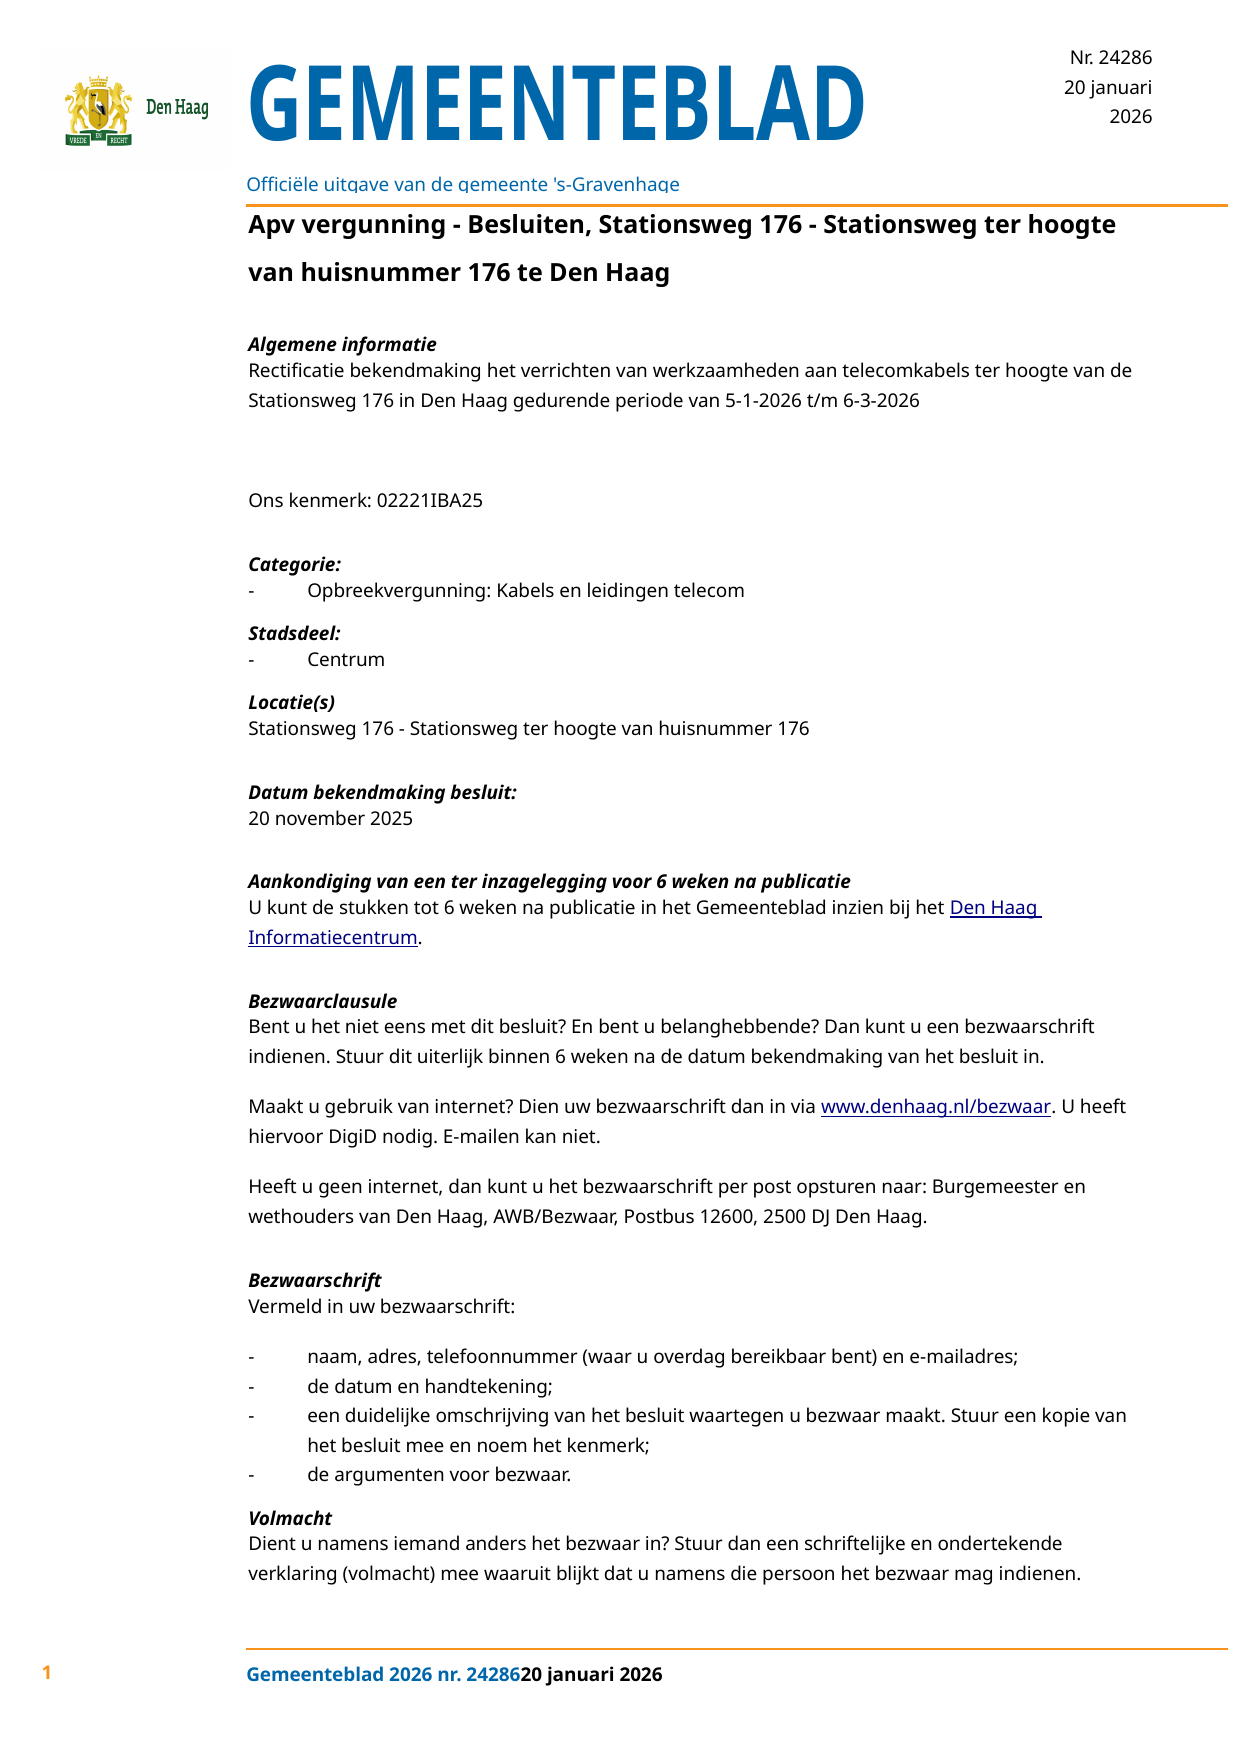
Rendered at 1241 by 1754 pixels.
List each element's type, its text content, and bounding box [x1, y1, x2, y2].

text Stationsweg 176 - Stationsweg ter hoogte van huisnummer 176 [248, 715, 1152, 741]
text Stadsdeel: [248, 620, 1152, 646]
text U kunt de stukken tot 6 weken na publicatie in het Gemeenteblad inzien bij het Den Haag Informatiecentrum. [248, 894, 1152, 950]
text Aankondiging van een ter inzagelegging voor 6 weken na publicatie [248, 869, 1152, 894]
list Opbreekvergunning: Kabels en leidingen telecom [248, 577, 1152, 603]
list de datum en handtekening; [248, 1373, 1152, 1399]
list Centrum [248, 646, 1152, 672]
text Ons kenmerk: 02221IBA25 [248, 488, 1152, 513]
text Dient u namens iemand anders het bezwaar in? Stuur dan een schriftelijke en ondertekende verklaring (volmacht) mee waaruit blijkt dat u namens die persoon het bezwaar mag indienen. [248, 1531, 1152, 1586]
picture [41, 47, 231, 172]
list naam, adres, telefoonnummer (waar u overdag bereikbaar bent) en e-mailadres; [248, 1343, 1152, 1369]
list de argumenten voor bezwaar. [248, 1462, 1152, 1487]
text Bezwaarschrift [248, 1267, 1152, 1293]
text Maakt u gebruik van internet? Dien uw bezwaarschrift dan in via www.denhaag.nl/bezwaar. U heeft hiervoor DigiD nodig. E-mailen kan niet. [248, 1094, 1152, 1149]
text Apv vergunning - Besluiten, Stationsweg 176 - Stationsweg ter hoogte van huisnummer 176 te Den Haag [248, 207, 1152, 288]
text Bezwaarclausule [248, 988, 1152, 1014]
text Algemene informatie [248, 331, 1152, 357]
text Datum bekendmaking besluit: [248, 779, 1152, 805]
text Locatie(s) [248, 689, 1152, 715]
text Volmacht [248, 1505, 1152, 1531]
text Vermeld in uw bezwaarschrift: [248, 1293, 1152, 1319]
text Heeft u geen internet, dan kunt u het bezwaarschrift per post opsturen naar: Burgemeester en wethouders van Den Haag, AWB/Bezwaar, Postbus 12600, 2500 DJ Den Haag. [248, 1174, 1152, 1229]
text 20 november 2025 [248, 805, 1152, 830]
text Bent u het niet eens met dit besluit? En bent u belanghebbende? Dan kunt u een bezwaarschrift indienen. Stuur dit uiterlijk binnen 6 weken na de datum bekendmaking van het besluit in. [248, 1014, 1152, 1069]
text Categorie: [248, 552, 1152, 577]
list een duidelijke omschrijving van het besluit waartegen u bezwaar maakt. Stuur een kopie van het besluit mee en noem het kenmerk; [248, 1402, 1152, 1458]
text Rectificatie bekendmaking het verrichten van werkzaamheden aan telecomkabels ter hoogte van de Stationsweg 176 in Den Haag gedurende periode van 5-1-2026 t/m 6-3-2026 [248, 357, 1152, 412]
